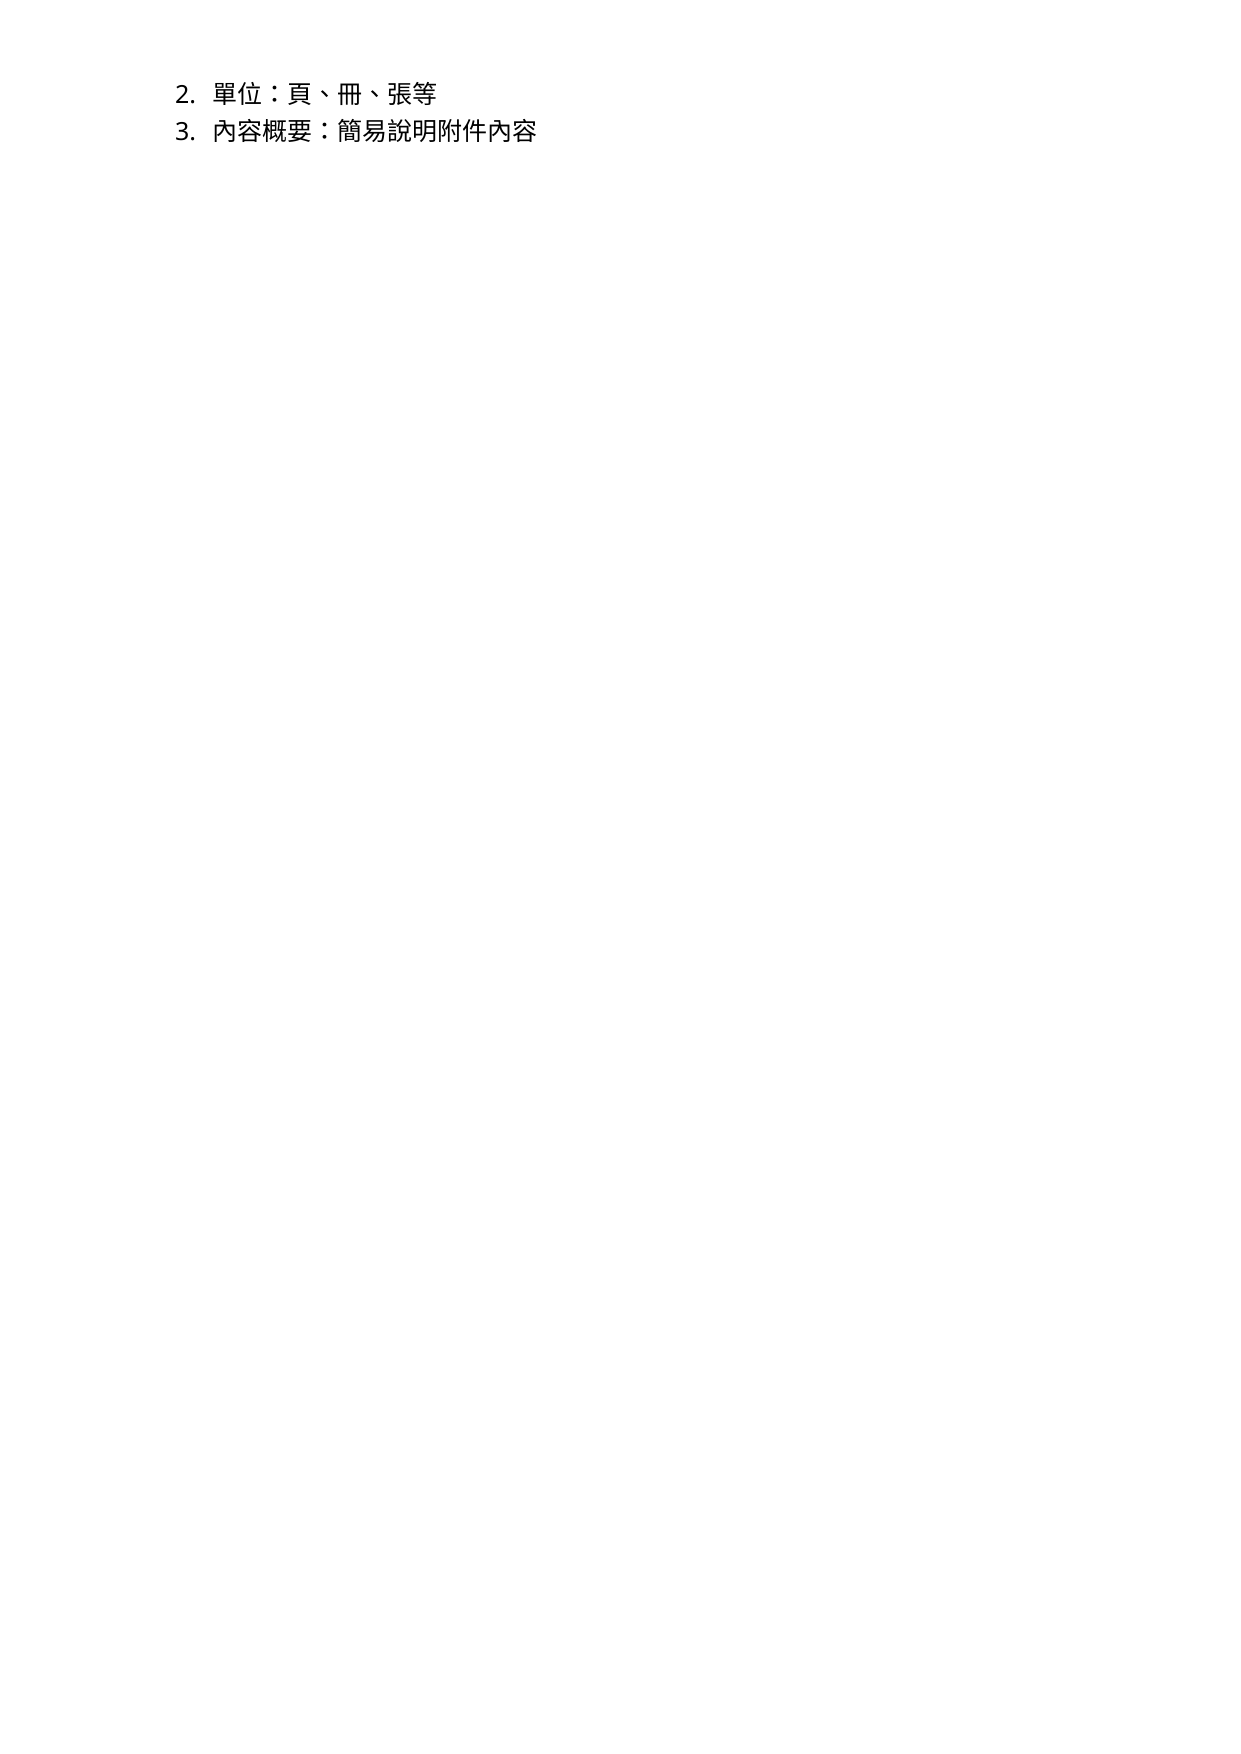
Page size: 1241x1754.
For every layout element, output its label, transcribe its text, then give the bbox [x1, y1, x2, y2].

list 單位：頁、冊、張等 [175, 75, 1165, 111]
list 內容概要：簡易說明附件內容 [175, 111, 1165, 147]
